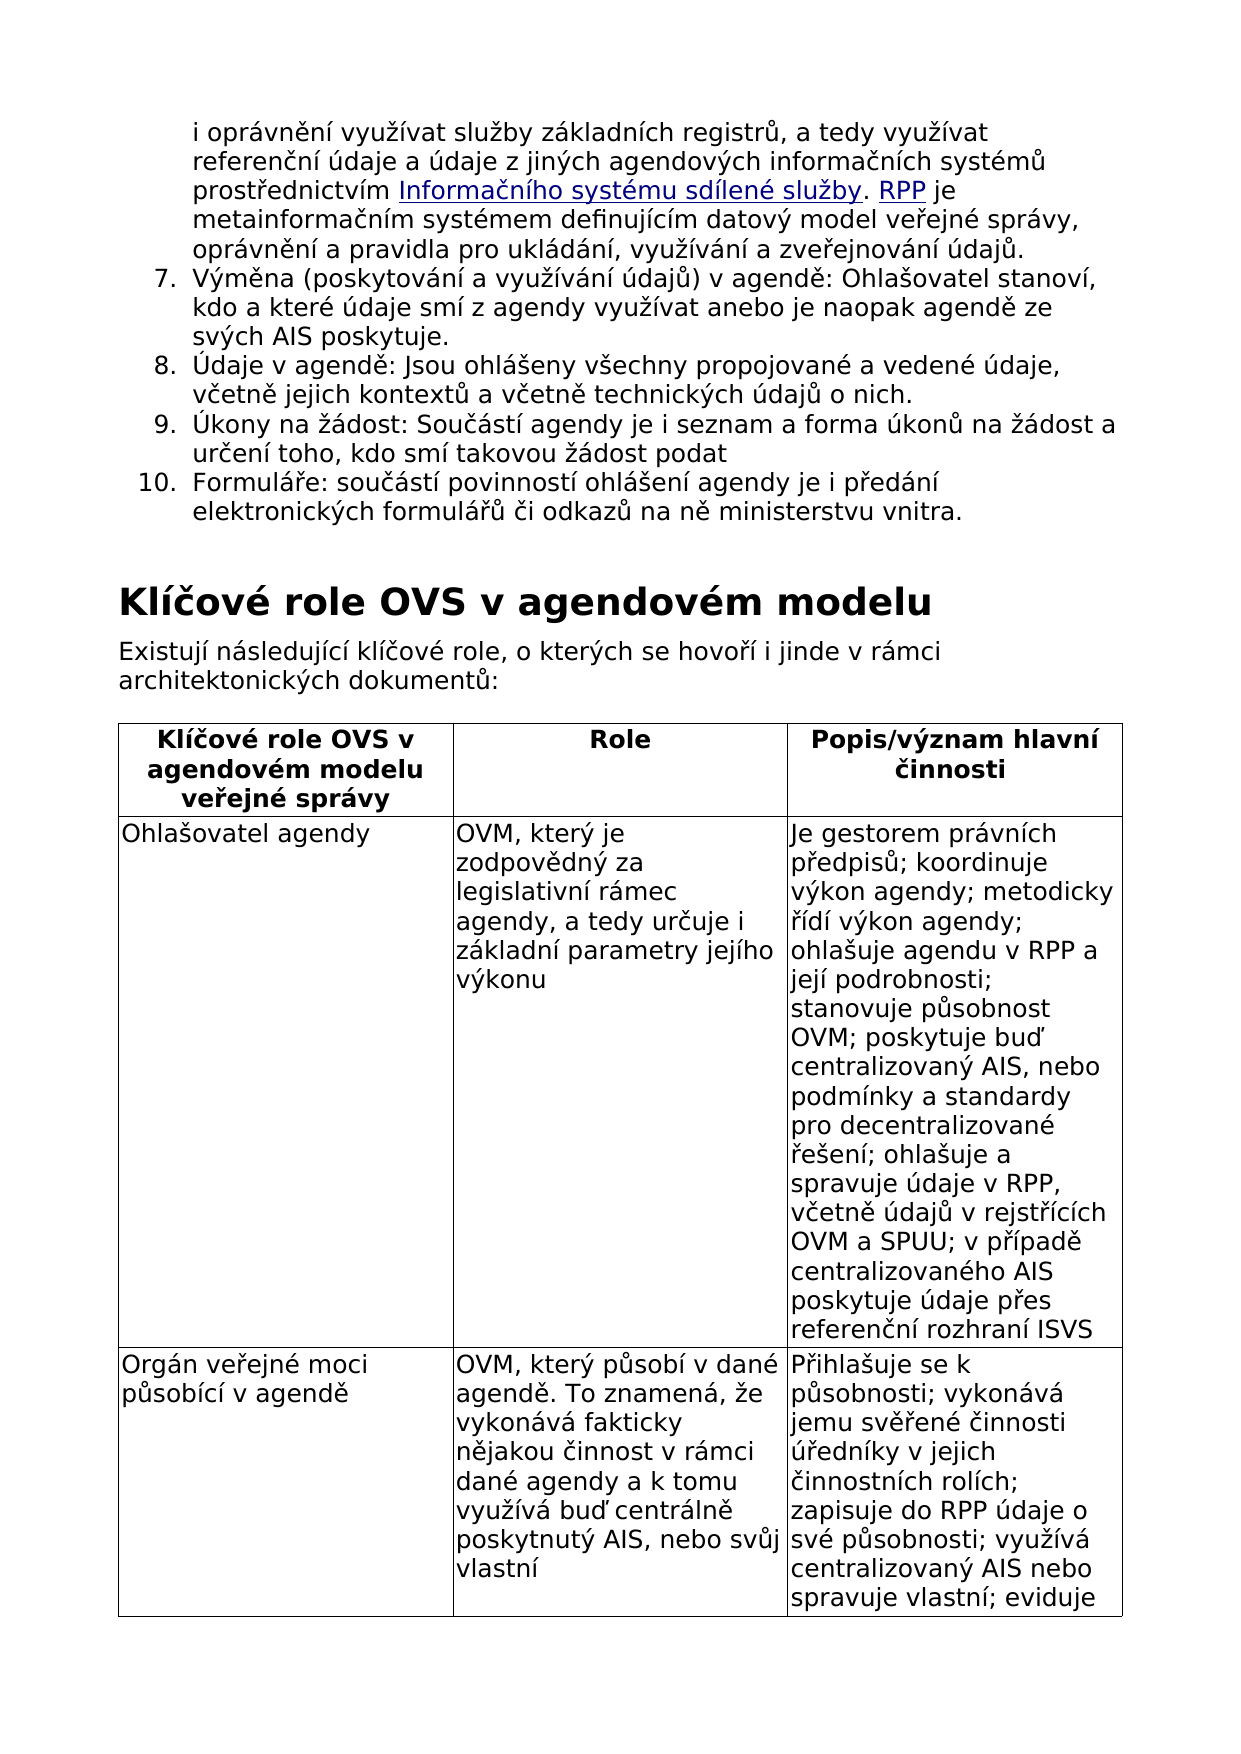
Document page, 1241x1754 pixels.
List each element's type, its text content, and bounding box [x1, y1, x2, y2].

table_header Role [454, 724, 787, 816]
table_header Klíčové role OVS v agendovém modelu veřejné správy [119, 724, 453, 816]
table_cell Je gestorem právních předpisů; koordinuje výkon agendy; metodicky řídí výkon agendy; ohlašuje agendu v RPP a její podrobnosti; stanovuje působnost OVM; poskytuje buď centralizovaný AIS, nebo podmínky a standardy pro decentralizované řešení; ohlašuje a spravuje údaje v RPP, včetně údajů v rejstřících OVM a SPUU; v případě centralizovaného AIS poskytuje údaje přes referenční rozhraní ISVS [788, 817, 1122, 1347]
text Existují následující klíčové role, o kterých se hovoří i jinde v rámci architektonických dokumentů: [118, 637, 1122, 695]
table_cell OVM, který je zodpovědný za legislativní rámec agendy, a tedy určuje i základní parametry jejího výkonu [454, 817, 787, 1347]
subtitle Klíčové role OVS v agendovém modelu [118, 581, 1122, 624]
table_header Popis/význam hlavní činnosti [788, 724, 1122, 816]
list i oprávnění využívat služby základních registrů, a tedy využívat referenční údaje a údaje z jiných agendových informačních systémů prostřednictvím Informačního systému sdílené služby. RPP je metainformačním systémem definujícím datový model veřejné správy, oprávnění a pravidla pro ukládání, využívání a zveřejnování údajů. [177, 118, 1122, 264]
table_cell Přihlašuje se k působnosti; vykonává jemu svěřené činnosti úředníky v jejich činnostních rolích; zapisuje do RPP údaje o své působnosti; využívá centralizovaný AIS nebo spravuje vlastní; eviduje [788, 1348, 1122, 1616]
list Formuláře: součástí povinností ohlášení agendy je i předání elektronických formulářů či odkazů na ně ministerstvu vnitra. [177, 468, 1122, 526]
list Výměna (poskytování a využívání údajů) v agendě: Ohlašovatel stanoví, kdo a které údaje smí z agendy využívat anebo je naopak agendě ze svých AIS poskytuje. [177, 264, 1122, 351]
table_cell OVM, který působí v dané agendě. To znamená, že vykonává fakticky nějakou činnost v rámci dané agendy a k tomu využívá buď centrálně poskytnutý AIS, nebo svůj vlastní [454, 1348, 787, 1616]
list Údaje v agendě: Jsou ohlášeny všechny propojované a vedené údaje, včetně jejich kontextů a včetně technických údajů o nich. [177, 351, 1122, 410]
table_cell Ohlašovatel agendy [119, 817, 453, 1347]
list Úkony na žádost: Součástí agendy je i seznam a forma úkonů na žádost a určení toho, kdo smí takovou žádost podat [177, 410, 1122, 468]
table_cell Orgán veřejné moci působící v agendě [119, 1348, 453, 1616]
